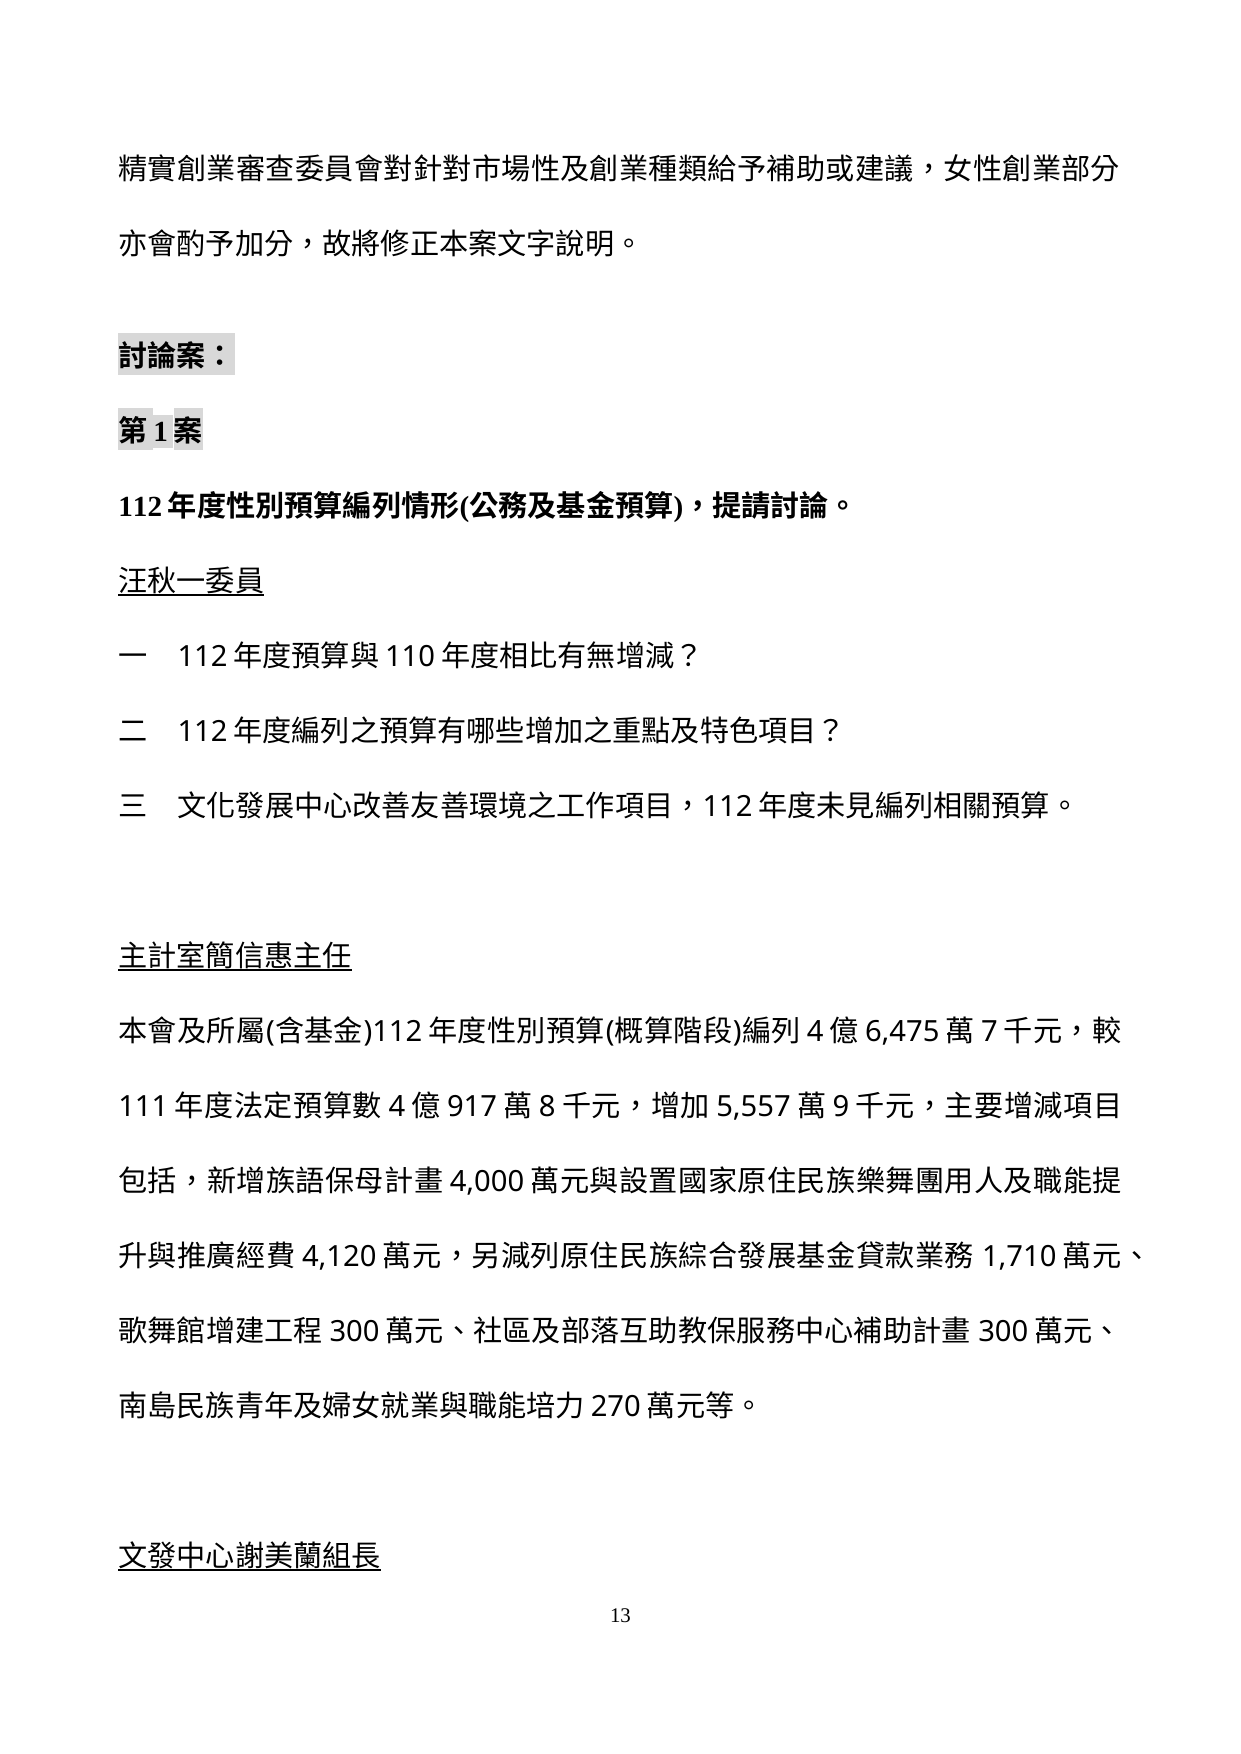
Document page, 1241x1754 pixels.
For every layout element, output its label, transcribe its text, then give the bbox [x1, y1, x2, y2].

list 112年度預算與110年度相比有無增減？ [118, 617, 1122, 692]
list 文化發展中心改善友善環境之工作項目，112年度未見編列相關預算。 [118, 767, 1122, 842]
text 汪秋一委員 [118, 542, 1122, 617]
text 112年度性別預算編列情形(公務及基金預算)，提請討論。 [118, 467, 1122, 542]
text 本會及所屬(含基金)112年度性別預算(概算階段)編列4億6,475萬7千元，較111年度法定預算數4億917萬8千元，增加5,557萬9千元，主要增減項目包括，新增族語保母計畫4,000萬元與設置國家原住民族樂舞團用人及職能提升與推廣經費4,120萬元，另減列原住民族綜合發展基金貸款業務1,710萬元、歌舞館增建工程300萬元、社區及部落互助教保服務中心補助計畫300萬元、南島民族青年及婦女就業與職能培力270萬元等。 [118, 992, 1122, 1442]
text 文發中心謝美蘭組長 [118, 1517, 1122, 1592]
list 112年度編列之預算有哪些增加之重點及特色項目？ [118, 692, 1122, 767]
text 主計室簡信惠主任 [118, 917, 1122, 992]
text 討論案： [118, 317, 1122, 392]
text 第1案 [118, 392, 1122, 467]
text 精實創業審查委員會對針對市場性及創業種類給予補助或建議，女性創業部分亦會酌予加分，故將修正本案文字說明。 [118, 129, 1122, 279]
